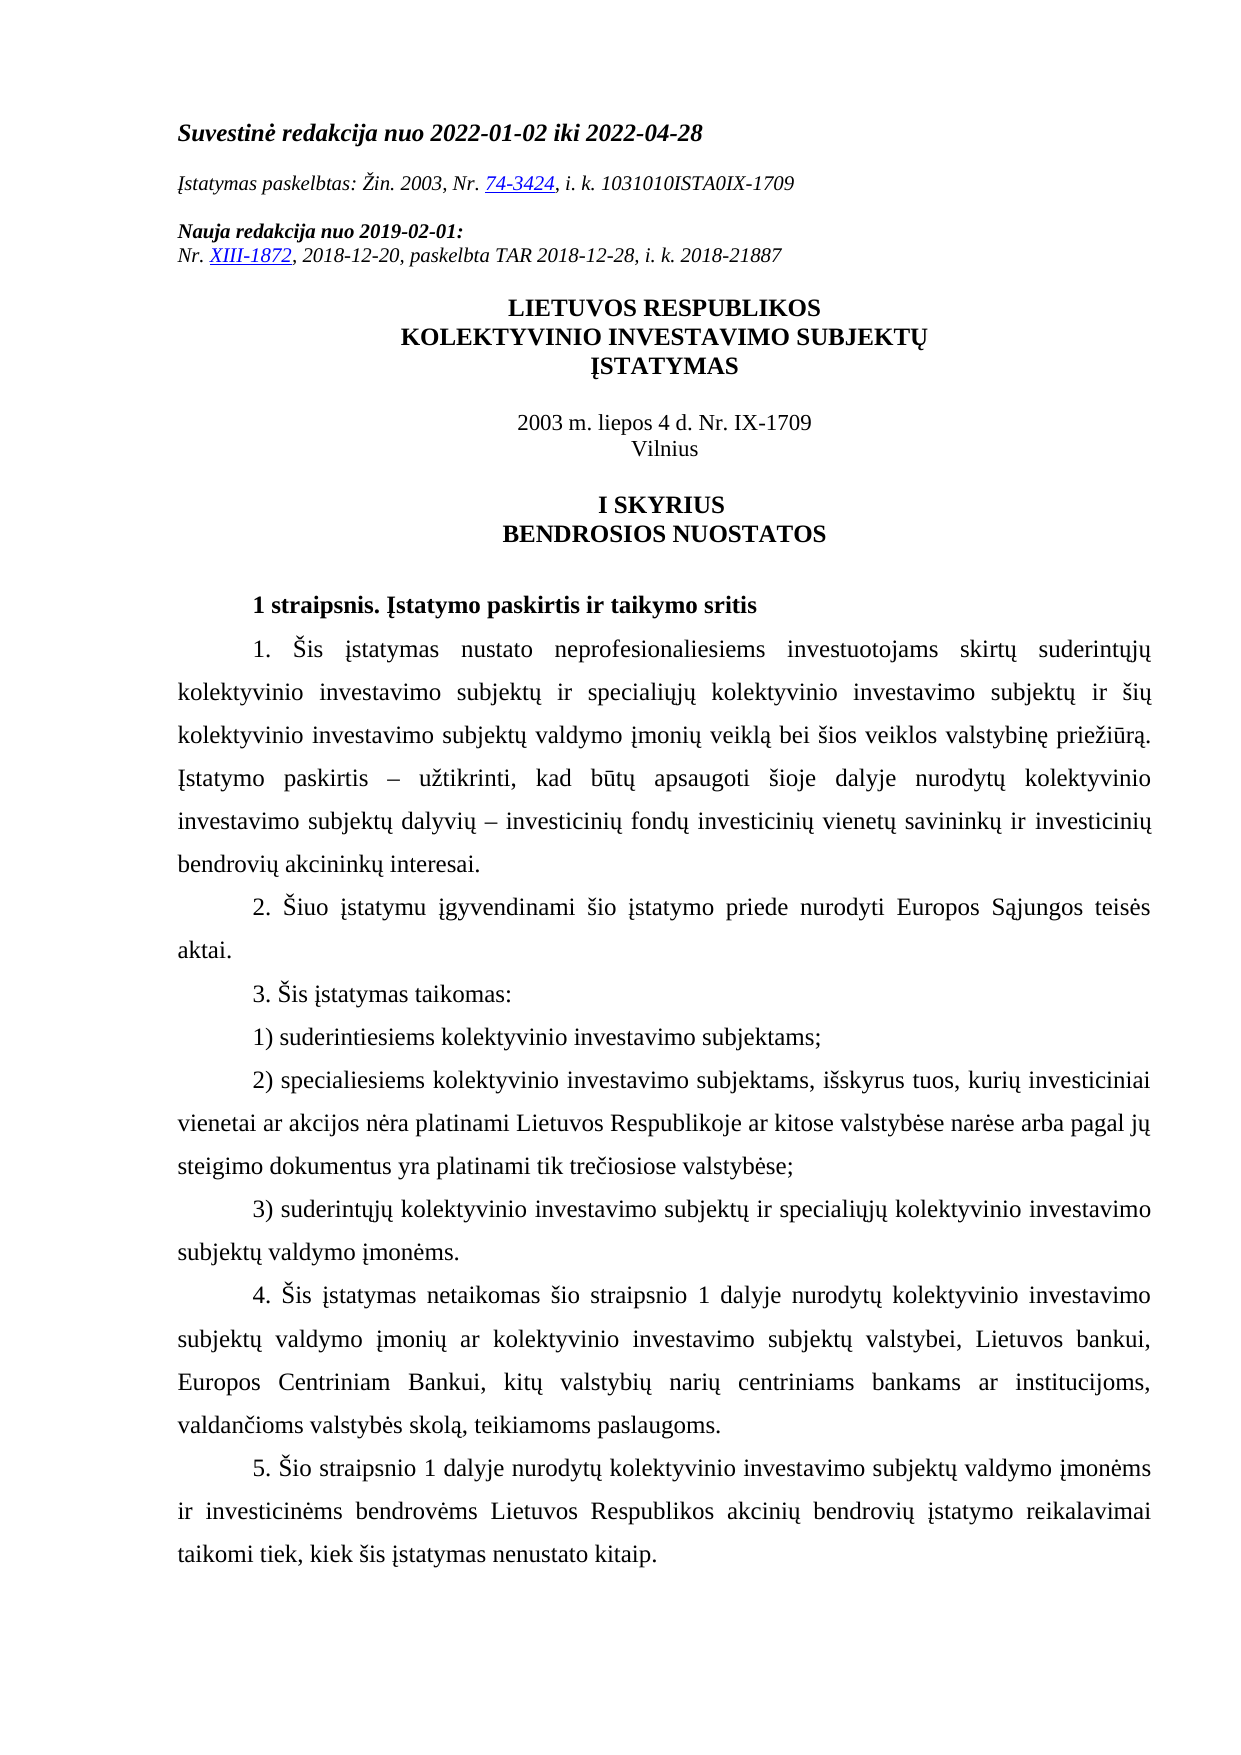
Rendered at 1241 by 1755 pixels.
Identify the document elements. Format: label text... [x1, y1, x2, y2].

text 5. Šio straipsnio 1 dalyje nurodytų kolektyvinio investavimo subjektų valdymo įmonėms ir investicinėms bendrovėms Lietuvos Respublikos akcinių bendrovių įstatymo reikalavimai taikomi tiek, kiek šis įstatymas nenustato kitaip. [177, 1453, 1152, 1568]
text 3. Šis įstatymas taikomas: [177, 979, 1152, 1007]
text Vilnius [177, 435, 1152, 461]
text I SKYRIUS [177, 490, 1152, 519]
text Įstatymas paskelbtas: Žin. 2003, Nr. 74-3424, i. k. 1031010ISTA0IX-1709 [177, 171, 1152, 195]
text Suvestinė redakcija nuo 2022-01-02 iki 2022-04-28 [177, 118, 1152, 147]
text BENDROSIOS NUOSTATOS [177, 519, 1152, 547]
text 2) specialiesiems kolektyvinio investavimo subjektams, išskyrus tuos, kurių investiciniai vienetai ar akcijos nėra platinami Lietuvos Respublikoje ar kitose valstybėse narėse arba pagal jų steigimo dokumentus yra platinami tik trečiosiose valstybėse; [177, 1065, 1152, 1180]
text 1. Šis įstatymas nustato neprofesionaliesiems investuotojams skirtų suderintųjų kolektyvinio investavimo subjektų ir specialiųjų kolektyvinio investavimo subjektų ir šių kolektyvinio investavimo subjektų valdymo įmonių veiklą bei šios veiklos valstybinę priežiūrą. Įstatymo paskirtis – užtikrinti, kad būtų apsaugoti šioje dalyje nurodytų kolektyvinio investavimo subjektų dalyvių – investicinių fondų investicinių vienetų savininkų ir investicinių bendrovių akcininkų interesai. [177, 634, 1152, 878]
text 4. Šis įstatymas netaikomas šio straipsnio 1 dalyje nurodytų kolektyvinio investavimo subjektų valdymo įmonių ar kolektyvinio investavimo subjektų valstybei, Lietuvos bankui, Europos Centriniam Bankui, kitų valstybių narių centriniams bankams ar institucijoms, valdančioms valstybės skolą, teikiamoms paslaugoms. [177, 1281, 1152, 1439]
text 2. Šiuo įstatymu įgyvendinami šio įstatymo priede nurodyti Europos Sąjungos teisės aktai. [177, 892, 1152, 964]
text Nauja redakcija nuo 2019-02-01: [177, 219, 1152, 243]
text 1) suderintiesiems kolektyvinio investavimo subjektams; [177, 1022, 1152, 1051]
text 1 straipsnis. Įstatymo paskirtis ir taikymo sritis [252, 591, 1152, 619]
text LIETUVOS RESPUBLIKOS KOLEKTYVINIO INVESTAVIMO SUBJEKTŲ ĮSTATYMAS [177, 293, 1152, 380]
text 2003 m. liepos 4 d. Nr. IX-1709 [177, 408, 1152, 435]
text 3) suderintųjų kolektyvinio investavimo subjektų ir specialiųjų kolektyvinio investavimo subjektų valdymo įmonėms. [177, 1194, 1152, 1266]
text Nr. XIII-1872, 2018-12-20, paskelbta TAR 2018-12-28, i. k. 2018-21887 [177, 243, 1152, 267]
